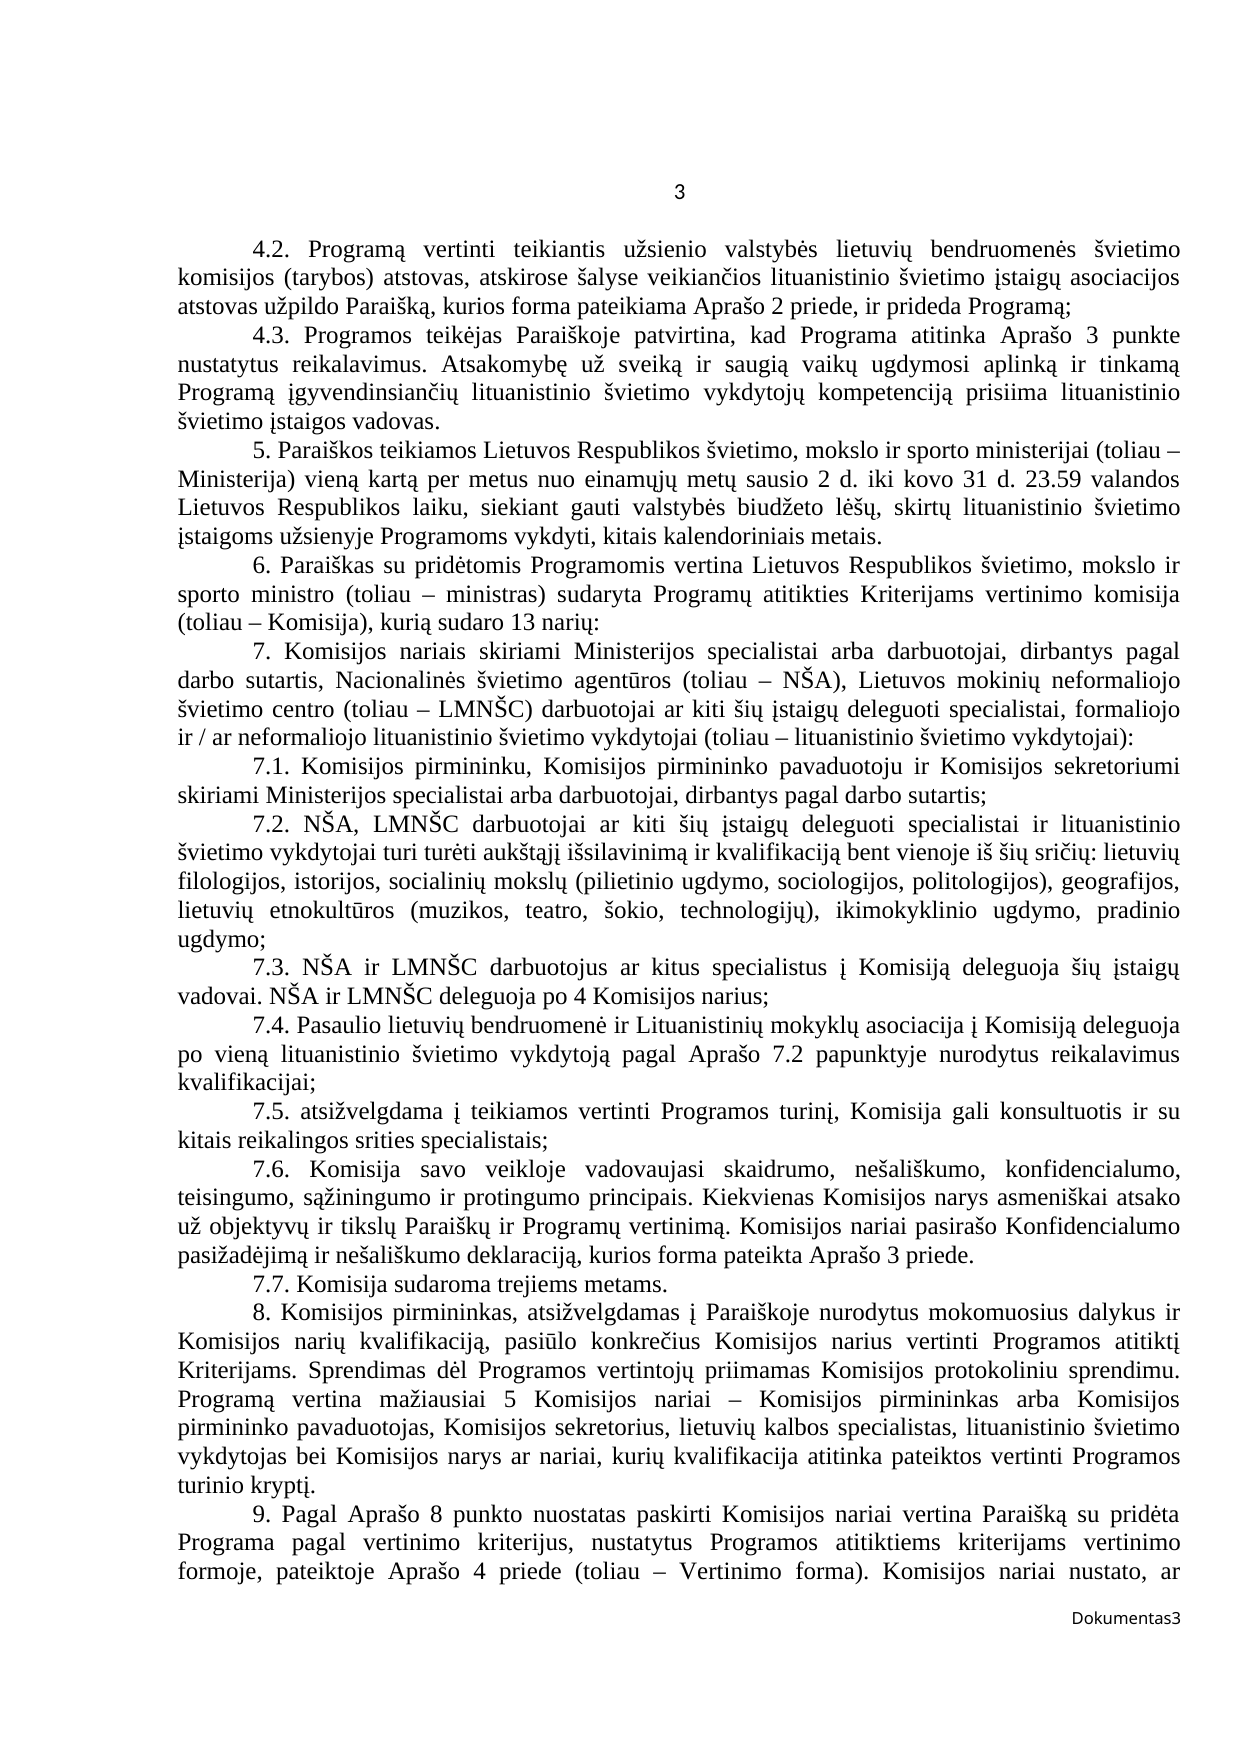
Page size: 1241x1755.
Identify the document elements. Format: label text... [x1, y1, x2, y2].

text 7.6. Komisija savo veikloje vadovaujasi skaidrumo, nešališkumo, konfidencialumo, teisingumo, sąžiningumo ir protingumo principais. Kiekvienas Komisijos narys asmeniškai atsako už objektyvų ir tikslų Paraiškų ir Programų vertinimą. Komisijos nariai pasirašo Konfidencialumo pasižadėjimą ir nešališkumo deklaraciją, kurios forma pateikta Aprašo 3 priede. [177, 1154, 1181, 1269]
text 7.5. atsižvelgdama į teikiamos vertinti Programos turinį, Komisija gali konsultuotis ir su kitais reikalingos srities specialistais; [177, 1096, 1181, 1154]
text 4.3. Programos teikėjas Paraiškoje patvirtina, kad Programa atitinka Aprašo 3 punkte nustatytus reikalavimus. Atsakomybę už sveiką ir saugią vaikų ugdymosi aplinką ir tinkamą Programą įgyvendinsiančių lituanistinio švietimo vykdytojų kompetenciją prisiima lituanistinio švietimo įstaigos vadovas. [177, 320, 1181, 435]
text 6. Paraiškas su pridėtomis Programomis vertina Lietuvos Respublikos švietimo, mokslo ir sporto ministro (toliau – ministras) sudaryta Programų atitikties Kriterijams vertinimo komisija (toliau – Komisija), kurią sudaro 13 narių: [177, 550, 1181, 636]
text 7. Komisijos nariais skiriami Ministerijos specialistai arba darbuotojai, dirbantys pagal darbo sutartis, Nacionalinės švietimo agentūros (toliau – NŠA), Lietuvos mokinių neformaliojo švietimo centro (toliau – LMNŠC) darbuotojai ar kiti šių įstaigų deleguoti specialistai, formaliojo ir / ar neformaliojo lituanistinio švietimo vykdytojai (toliau – lituanistinio švietimo vykdytojai): [177, 636, 1181, 751]
text 7.7. Komisija sudaroma trejiems metams. [177, 1269, 1181, 1297]
text 7.2. NŠA, LMNŠC darbuotojai ar kiti šių įstaigų deleguoti specialistai ir lituanistinio švietimo vykdytojai turi turėti aukštąjį išsilavinimą ir kvalifikaciją bent vienoje iš šių sričių: lietuvių filologijos, istorijos, socialinių mokslų (pilietinio ugdymo, sociologijos, politologijos), geografijos, lietuvių etnokultūros (muzikos, teatro, šokio, technologijų), ikimokyklinio ugdymo, pradinio ugdymo; [177, 809, 1181, 952]
text 9. Pagal Aprašo 8 punkto nuostatas paskirti Komisijos nariai vertina Paraišką su pridėta Programa pagal vertinimo kriterijus, nustatytus Programos atitiktiems kriterijams vertinimo formoje, pateiktoje Aprašo 4 priede (toliau – Vertinimo forma). Komisijos nariai nustato, ar [177, 1499, 1181, 1585]
text 7.1. Komisijos pirmininku, Komisijos pirmininko pavaduotoju ir Komisijos sekretoriumi skiriami Ministerijos specialistai arba darbuotojai, dirbantys pagal darbo sutartis; [177, 751, 1181, 809]
text 5. Paraiškos teikiamos Lietuvos Respublikos švietimo, mokslo ir sporto ministerijai (toliau – Ministerija) vieną kartą per metus nuo einamųjų metų sausio 2 d. iki kovo 31 d. 23.59 valandos Lietuvos Respublikos laiku, siekiant gauti valstybės biudžeto lėšų, skirtų lituanistinio švietimo įstaigoms užsienyje Programoms vykdyti, kitais kalendoriniais metais. [177, 435, 1181, 550]
text 7.4. Pasaulio lietuvių bendruomenė ir Lituanistinių mokyklų asociacija į Komisiją deleguoja po vieną lituanistinio švietimo vykdytoją pagal Aprašo 7.2 papunktyje nurodytus reikalavimus kvalifikacijai; [177, 1010, 1181, 1096]
text 7.3. NŠA ir LMNŠC darbuotojus ar kitus specialistus į Komisiją deleguoja šių įstaigų vadovai. NŠA ir LMNŠC deleguoja po 4 Komisijos narius; [177, 952, 1181, 1010]
text 8. Komisijos pirmininkas, atsižvelgdamas į Paraiškoje nurodytus mokomuosius dalykus ir Komisijos narių kvalifikaciją, pasiūlo konkrečius Komisijos narius vertinti Programos atitiktį Kriterijams. Sprendimas dėl Programos vertintojų priimamas Komisijos protokoliniu sprendimu. Programą vertina mažiausiai 5 Komisijos nariai – Komisijos pirmininkas arba Komisijos pirmininko pavaduotojas, Komisijos sekretorius, lietuvių kalbos specialistas, lituanistinio švietimo vykdytojas bei Komisijos narys ar nariai, kurių kvalifikacija atitinka pateiktos vertinti Programos turinio kryptį. [177, 1297, 1181, 1499]
text 4.2. Programą vertinti teikiantis užsienio valstybės lietuvių bendruomenės švietimo komisijos (tarybos) atstovas, atskirose šalyse veikiančios lituanistinio švietimo įstaigų asociacijos atstovas užpildo Paraišką, kurios forma pateikiama Aprašo 2 priede, ir prideda Programą; [177, 234, 1181, 320]
